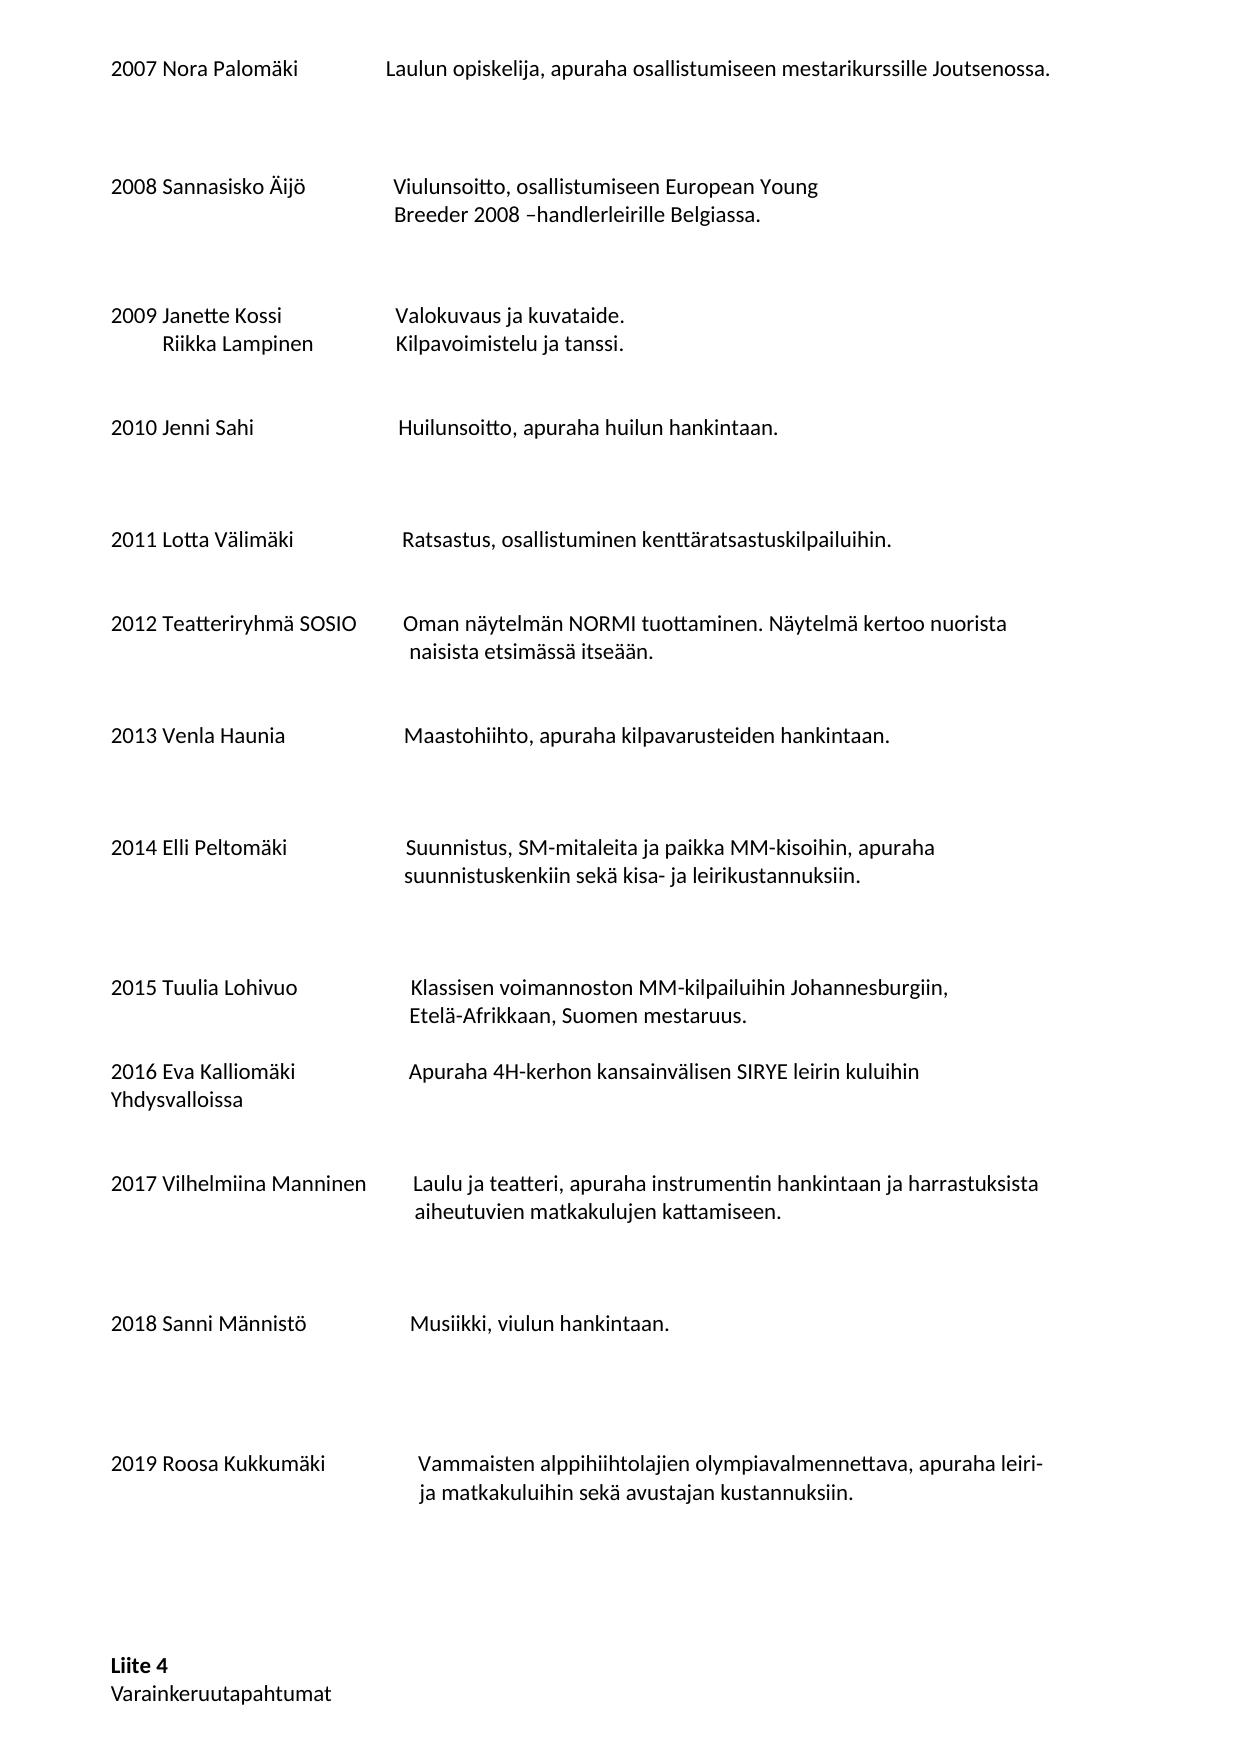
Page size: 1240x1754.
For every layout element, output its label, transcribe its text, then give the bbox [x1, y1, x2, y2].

text 2013 Venla Haunia Maastohiihto, apuraha kilpavarusteiden hankintaan. [111, 721, 1055, 749]
text 2015 Tuulia Lohivuo Klassisen voimannoston MM-kilpailuihin Johannesburgiin, [111, 973, 1055, 1001]
text 2018 Sanni Männistö Musiikki, viulun hankintaan. [111, 1309, 1055, 1337]
text 2014 Elli Peltomäki Suunnistus, SM-mitaleita ja paikka MM-kisoihin, apuraha [111, 833, 1055, 861]
text 2007 Nora Palomäki Laulun opiskelija, apuraha osallistumiseen mestarikurssille Joutsenossa. [111, 54, 1055, 83]
text naisista etsimässä itseään. [111, 637, 1055, 665]
text 2017 Vilhelmiina Manninen Laulu ja teatteri, apuraha instrumentin hankintaan ja harrastuksista [111, 1169, 1055, 1197]
text 2011 Lotta Välimäki Ratsastus, osallistuminen kenttäratsastuskilpailuihin. [111, 525, 1055, 553]
text 2012 Teatteriryhmä SOSIO Oman näytelmän NORMI tuottaminen. Näytelmä kertoo nuorista [111, 609, 1055, 637]
text 2016 Eva Kalliomäki Apuraha 4H-kerhon kansainvälisen SIRYE leirin kuluihin Yhdysvalloissa [111, 1057, 1055, 1113]
text Etelä-Afrikkaan, Suomen mestaruus. [111, 1001, 1055, 1029]
text ja matkakuluihin sekä avustajan kustannuksiin. [111, 1478, 1055, 1506]
text 2019 Roosa Kukkumäki Vammaisten alppihiihtolajien olympiavalmennettava, apuraha leiri- [111, 1449, 1055, 1478]
text Varainkeruutapahtumat [111, 1679, 1055, 1707]
text suunnistuskenkiin sekä kisa- ja leirikustannuksiin. [111, 861, 1055, 889]
text 2009 Janette Kossi Valokuvaus ja kuvataide. [111, 301, 1055, 329]
text 2008 Sannasisko Äijö Viulunsoitto, osallistumiseen European Young [111, 172, 1055, 200]
text Riikka Lampinen Kilpavoimistelu ja tanssi. [111, 329, 1055, 357]
text aiheutuvien matkakulujen kattamiseen. [111, 1197, 1055, 1225]
text Breeder 2008 –handlerleirille Belgiassa. [111, 200, 1055, 228]
text 2010 Jenni Sahi Huilunsoitto, apuraha huilun hankintaan. [111, 413, 1055, 441]
text Liite 4 [111, 1651, 1055, 1679]
